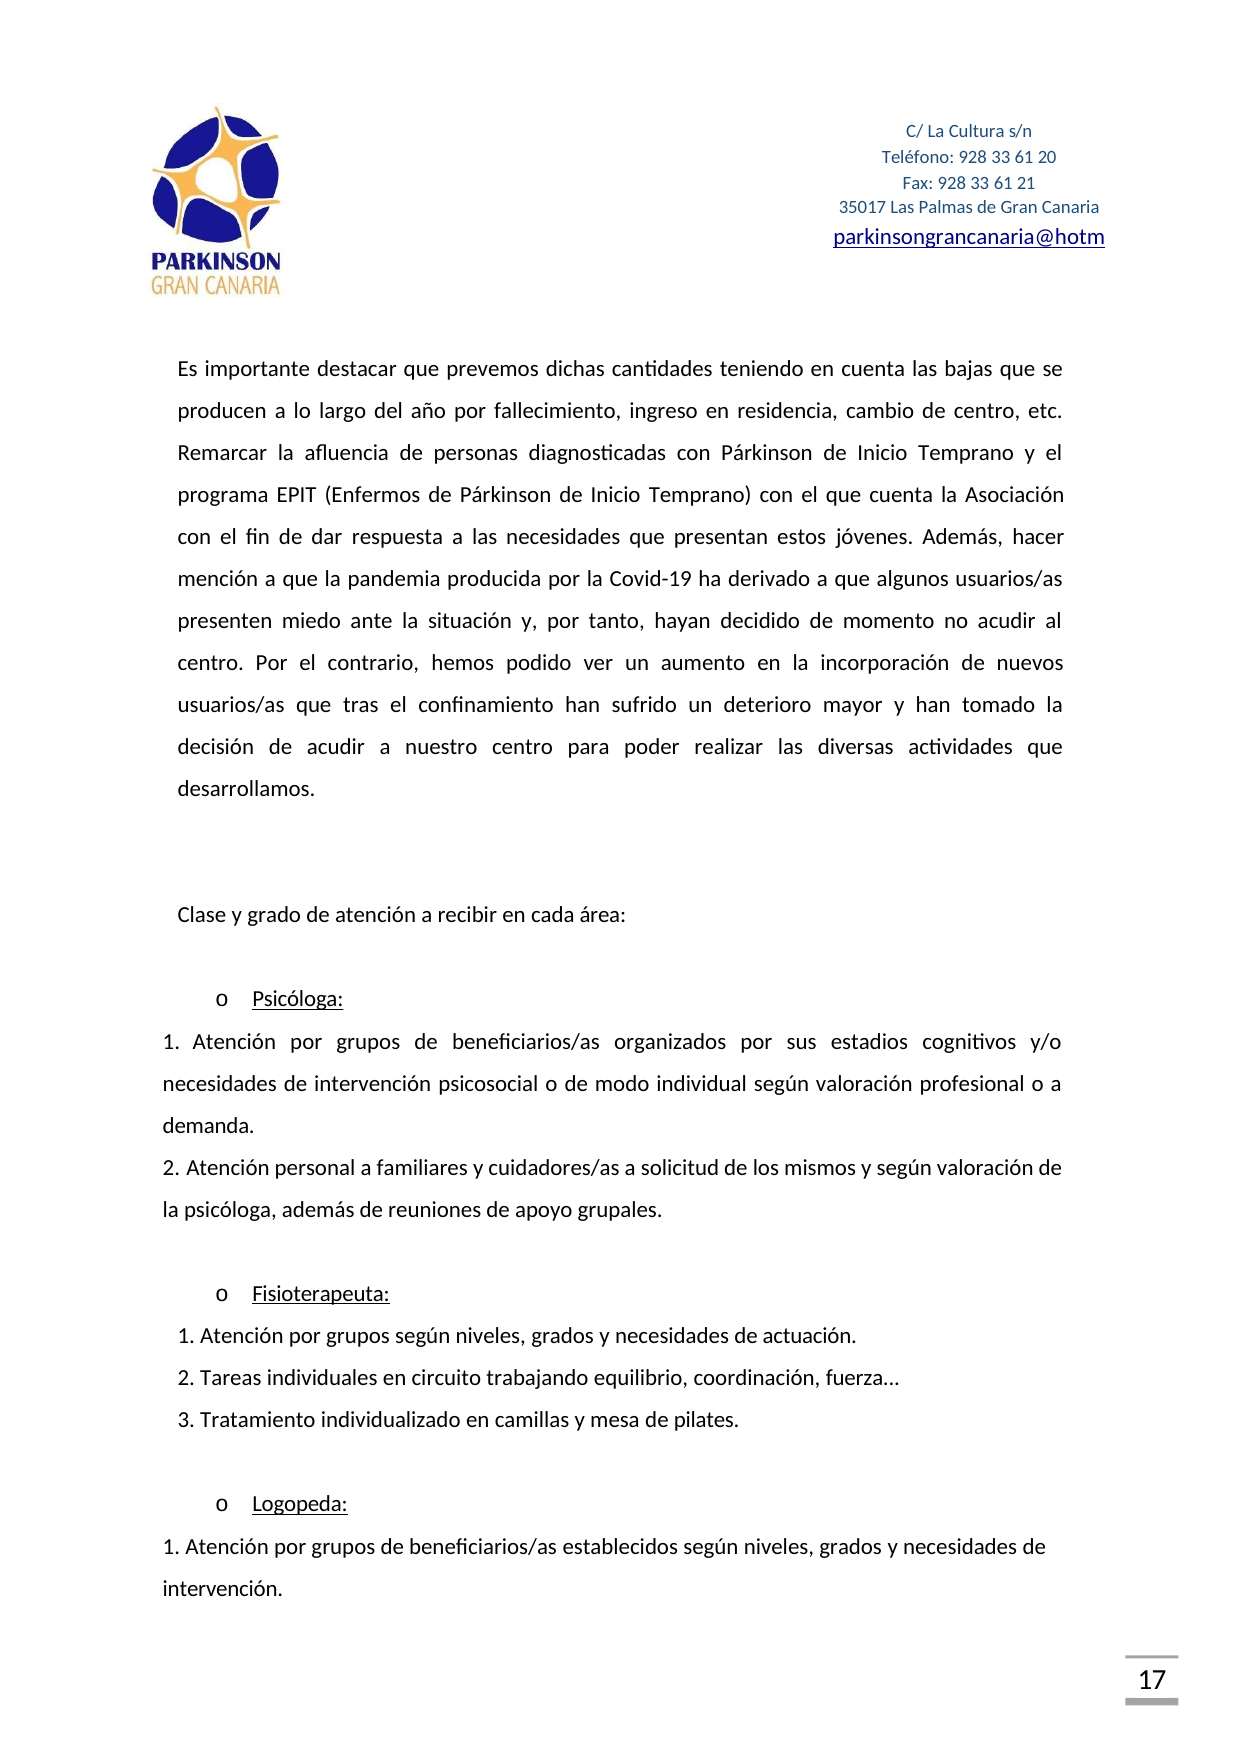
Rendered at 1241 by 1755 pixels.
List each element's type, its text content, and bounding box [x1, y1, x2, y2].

list Fisioterapeuta: [215, 1279, 1078, 1308]
text Es importante destacar que prevemos dichas cantidades teniendo en cuenta las bajas que se producen a lo largo del año por fallecimiento, ingreso en residencia, cambio de centro, etc. Remarcar la afluencia de personas diagnosticadas con Párkinson de Inicio Temprano y el programa EPIT (Enfermos de Párkinson de Inicio Temprano) con el que cuenta la Asociación con el fin de dar respuesta a las necesidades que presentan estos jóvenes. Además, hacer mención a que la pandemia producida por la Covid-19 ha derivado a que algunos usuarios/as presenten miedo ante la situación y, por tanto, hayan decidido de momento no acudir al centro. Por el contrario, hemos podido ver un aumento en la incorporación de nuevos usuarios/as que tras el confinamiento han sufrido un deterioro mayor y han tomado la decisión de acudir a nuestro centro para poder realizar las diversas actividades que desarrollamos. [177, 354, 1064, 802]
list Atención personal a familiares y cuidadores/as a solicitud de los mismos y según valoración de la psicóloga, además de reuniones de apoyo grupales. [162, 1153, 1063, 1223]
list Psicóloga: [215, 984, 1078, 1014]
list Atención por grupos según niveles, grados y necesidades de actuación. [177, 1321, 1078, 1349]
list Atención por grupos de beneficiarios/as organizados por sus estadios cognitivos y/o necesidades de intervención psicosocial o de modo individual según valoración profesional o a demanda. [162, 1027, 1063, 1139]
list Atención por grupos de beneficiarios/as establecidos según niveles, grados y necesidades de intervención. [162, 1532, 1063, 1602]
list Tareas individuales en circuito trabajando equilibrio, coordinación, fuerza... [177, 1363, 1078, 1391]
list Logopeda: [215, 1489, 1078, 1519]
text Clase y grado de atención a recibir en cada área: [177, 900, 1078, 928]
list Tratamiento individualizado en camillas y mesa de pilates. [177, 1405, 1078, 1433]
